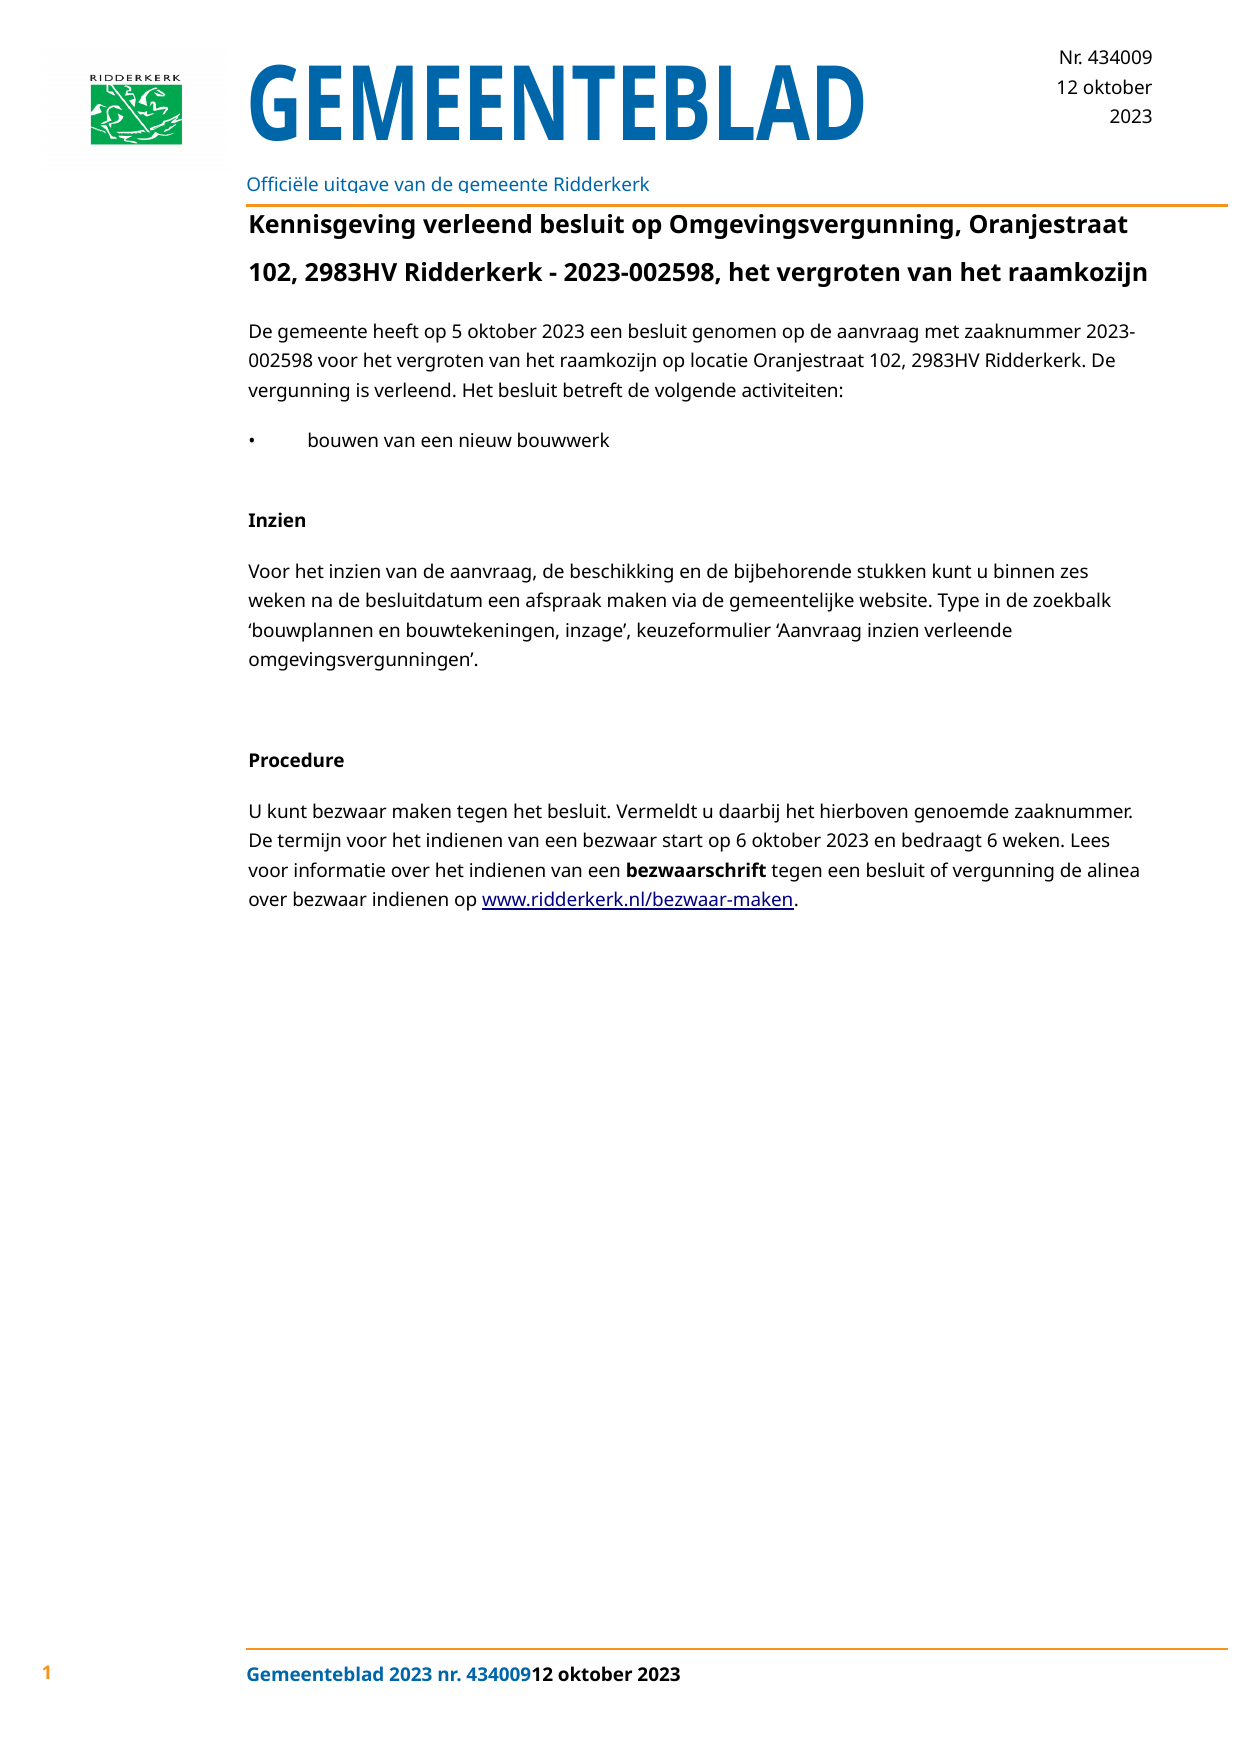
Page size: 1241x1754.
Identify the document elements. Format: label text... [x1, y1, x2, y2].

text Kennisgeving verleend besluit op Omgevingsvergunning, Oranjestraat 102, 2983HV Ridderkerk - 2023-002598, het vergroten van het raamkozijn [248, 207, 1152, 288]
list bouwen van een nieuw bouwwerk [248, 427, 1152, 453]
text Voor het inzien van de aanvraag, de beschikking en de bijbehorende stukken kunt u binnen zes weken na de besluitdatum een afspraak maken via de gemeentelijke website. Type in de zoekbalk ‘bouwplannen en bouwtekeningen, inzage’, keuzeformulier ‘Aanvraag inzien verleende omgevingsvergunningen’. [248, 558, 1152, 672]
picture [41, 47, 231, 172]
text Inzien [248, 507, 1152, 533]
text Procedure [248, 747, 1152, 773]
text De gemeente heeft op 5 oktober 2023 een besluit genomen op de aanvraag met zaaknummer 2023-002598 voor het vergroten van het raamkozijn op locatie Oranjestraat 102, 2983HV Ridderkerk. De vergunning is verleend. Het besluit betreft de volgende activiteiten: [248, 318, 1152, 403]
text U kunt bezwaar maken tegen het besluit. Vermeldt u daarbij het hierboven genoemde zaaknummer. De termijn voor het indienen van een bezwaar start op 6 oktober 2023 en bedraagt 6 weken. Lees voor informatie over het indienen van een bezwaarschrift tegen een besluit of vergunning de alinea over bezwaar indienen op www.ridderkerk.nl/bezwaar-maken. [248, 798, 1152, 912]
